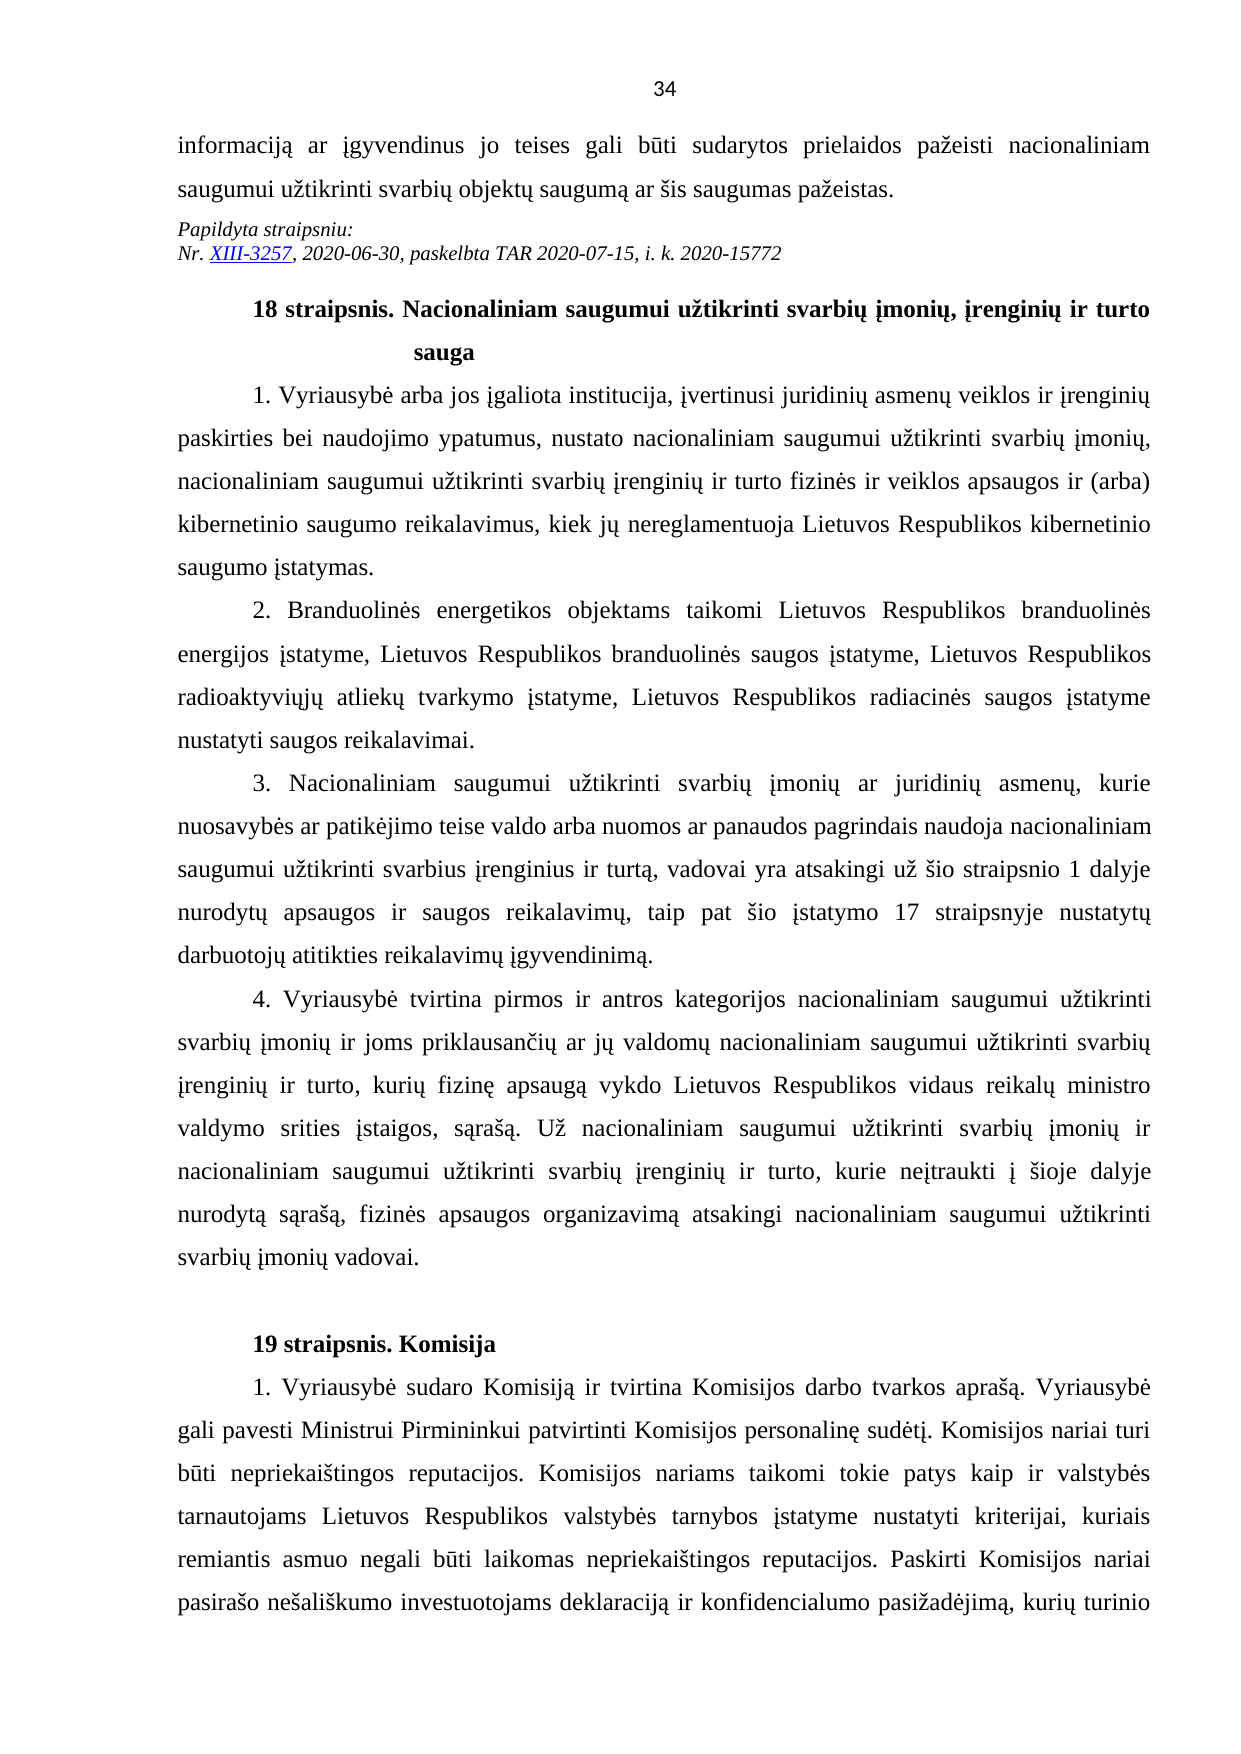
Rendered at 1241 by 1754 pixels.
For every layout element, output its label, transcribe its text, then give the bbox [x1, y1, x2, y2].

text 1. Vyriausybė arba jos įgaliota institucija, įvertinusi juridinių asmenų veiklos ir įrenginių paskirties bei naudojimo ypatumus, nustato nacionaliniam saugumui užtikrinti svarbių įmonių, nacionaliniam saugumui užtikrinti svarbių įrenginių ir turto fizinės ir veiklos apsaugos ir (arba) kibernetinio saugumo reikalavimus, kiek jų nereglamentuoja Lietuvos Respublikos kibernetinio saugumo įstatymas. [177, 380, 1152, 581]
text 1. Vyriausybė sudaro Komisiją ir tvirtina Komisijos darbo tvarkos aprašą. Vyriausybė gali pavesti Ministrui Pirmininkui patvirtinti Komisijos personalinę sudėtį. Komisijos nariai turi būti nepriekaištingos reputacijos. Komisijos nariams taikomi tokie patys kaip ir valstybės tarnautojams Lietuvos Respublikos valstybės tarnybos įstatyme nustatyti kriterijai, kuriais remiantis asmuo negali būti laikomas nepriekaištingos reputacijos. Paskirti Komisijos nariai pasirašo nešališkumo investuotojams deklaraciją ir konfidencialumo pasižadėjimą, kurių turinio [177, 1372, 1152, 1616]
text informaciją ar įgyvendinus jo teises gali būti sudarytos prielaidos pažeisti nacionaliniam saugumui užtikrinti svarbių objektų saugumą ar šis saugumas pažeistas. [177, 131, 1152, 202]
text Papildyta straipsniu: [177, 217, 1152, 241]
text 4. Vyriausybė tvirtina pirmos ir antros kategorijos nacionaliniam saugumui užtikrinti svarbių įmonių ir joms priklausančių ar jų valdomų nacionaliniam saugumui užtikrinti svarbių įrenginių ir turto, kurių fizinę apsaugą vykdo Lietuvos Respublikos vidaus reikalų ministro valdymo srities įstaigos, sąrašą. Už nacionaliniam saugumui užtikrinti svarbių įmonių ir nacionaliniam saugumui užtikrinti svarbių įrenginių ir turto, kurie neįtraukti į šioje dalyje nurodytą sąrašą, fizinės apsaugos organizavimą atsakingi nacionaliniam saugumui užtikrinti svarbių įmonių vadovai. [177, 984, 1152, 1271]
text 18 straipsnis. Nacionaliniam saugumui užtikrinti svarbių įmonių, įrenginių ir turto sauga [252, 294, 1152, 366]
text Nr. XIII-3257, 2020-06-30, paskelbta TAR 2020-07-15, i. k. 2020-15772 [177, 241, 1152, 265]
text 3. Nacionaliniam saugumui užtikrinti svarbių įmonių ar juridinių asmenų, kurie nuosavybės ar patikėjimo teise valdo arba nuomos ar panaudos pagrindais naudoja nacionaliniam saugumui užtikrinti svarbius įrenginius ir turtą, vadovai yra atsakingi už šio straipsnio 1 dalyje nurodytų apsaugos ir saugos reikalavimų, taip pat šio įstatymo 17 straipsnyje nustatytų darbuotojų atitikties reikalavimų įgyvendinimą. [177, 768, 1152, 969]
text 19 straipsnis. Komisija [177, 1329, 1152, 1357]
text 2. Branduolinės energetikos objektams taikomi Lietuvos Respublikos branduolinės energijos įstatyme, Lietuvos Respublikos branduolinės saugos įstatyme, Lietuvos Respublikos radioaktyviųjų atliekų tvarkymo įstatyme, Lietuvos Respublikos radiacinės saugos įstatyme nustatyti saugos reikalavimai. [177, 596, 1152, 754]
